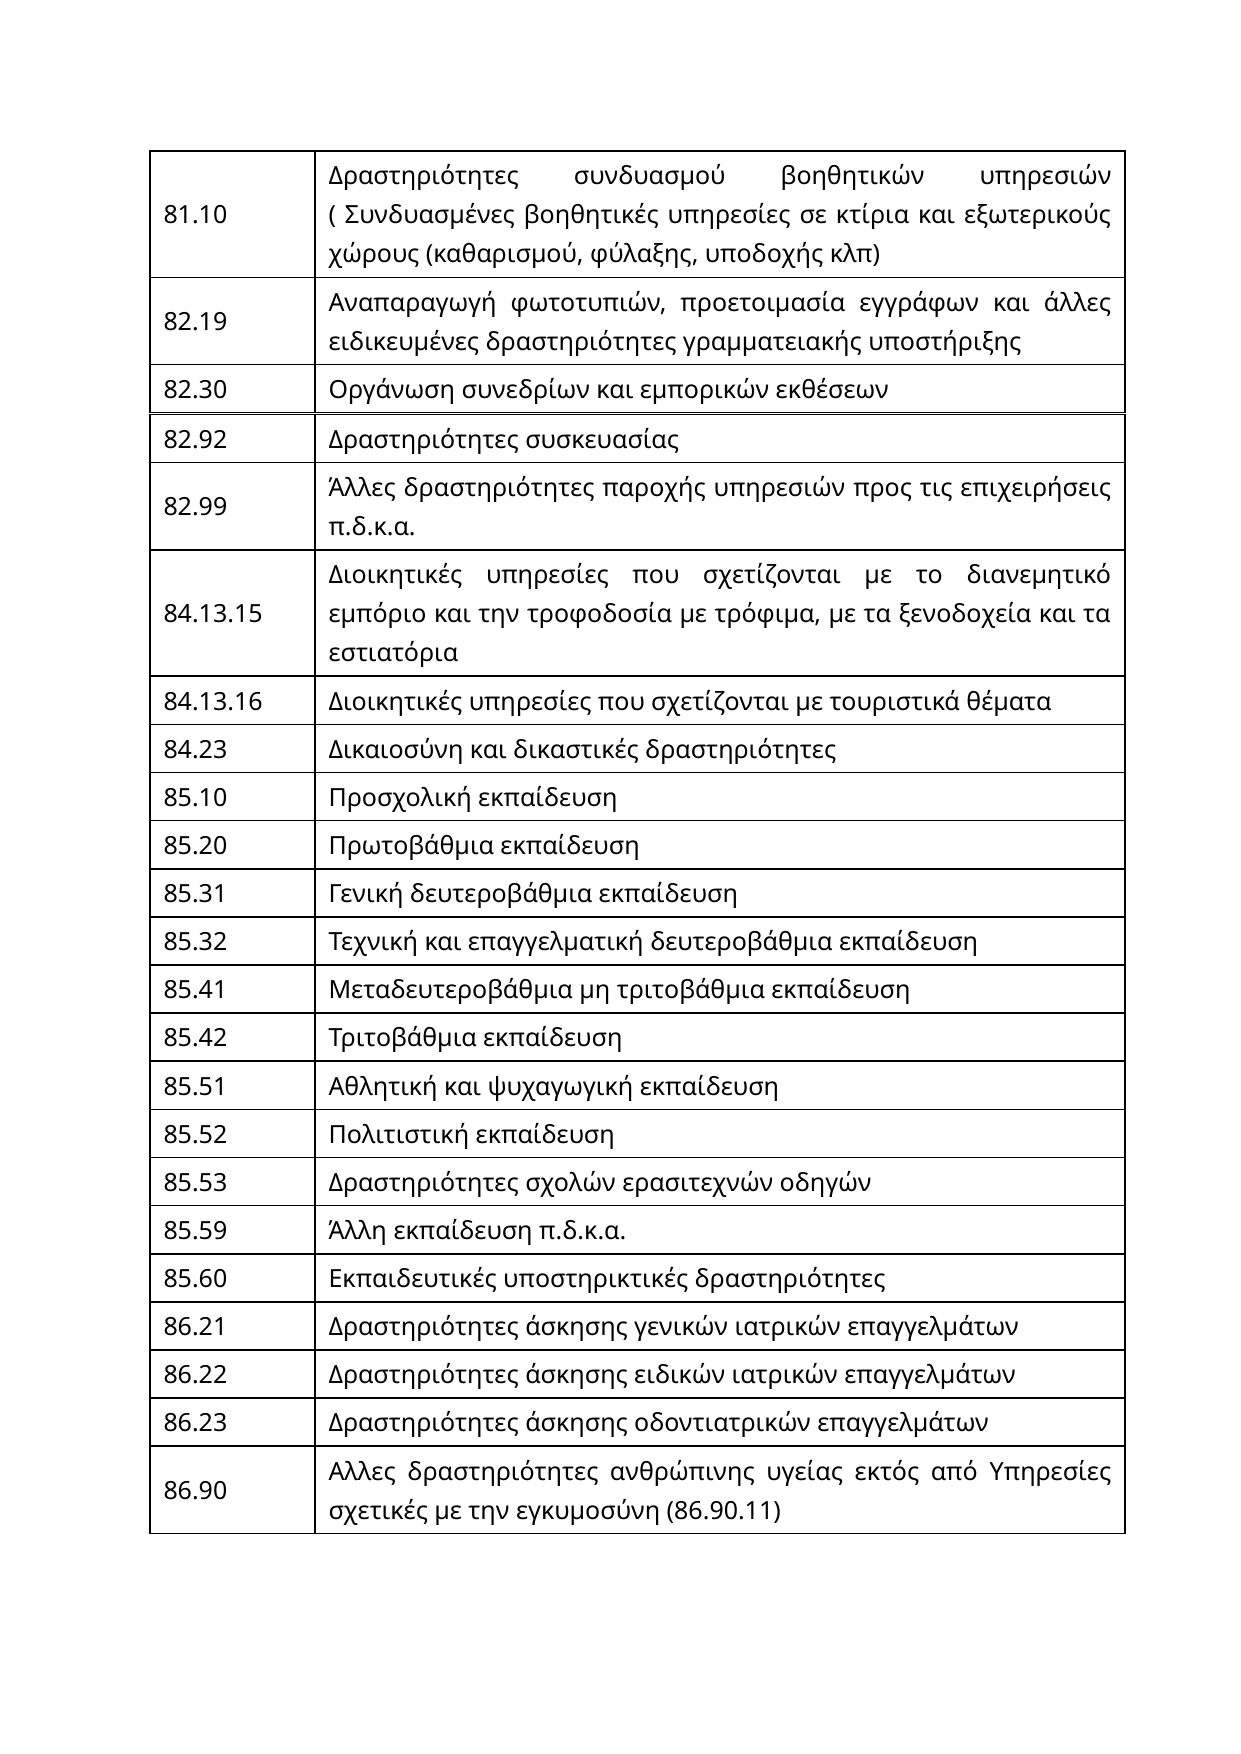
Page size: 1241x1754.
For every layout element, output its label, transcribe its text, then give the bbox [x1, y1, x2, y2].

table_cell Δραστηριότητες άσκησης ειδικών ιατρικών επαγγελμάτων [316, 1351, 1124, 1397]
table_cell Πολιτιστική εκπαίδευση [316, 1110, 1124, 1157]
table_cell Οργάνωση συνεδρίων και εμπορικών εκθέσεων [316, 365, 1124, 412]
table_header Δραστηριότητες συσκευασίας [316, 415, 1124, 462]
table_cell 82.30 [151, 365, 314, 412]
table_cell Διοικητικές υπηρεσίες που σχετίζονται με το διανεμητικό εμπόριο και την τροφοδοσία με τρόφιμα, με τα ξενοδοχεία και τα εστιατόρια [316, 551, 1124, 675]
table_cell 85.32 [151, 918, 314, 964]
table_cell 85.41 [151, 966, 314, 1012]
table_cell 86.22 [151, 1351, 314, 1397]
table_cell Aλλες δραστηριότητες ανθρώπινης υγείας εκτός από Υπηρεσίες σχετικές με την εγκυμοσύνη (86.90.11) [316, 1447, 1124, 1533]
table_cell Άλλη εκπαίδευση π.δ.κ.α. [316, 1206, 1124, 1253]
table_cell 85.51 [151, 1062, 314, 1108]
table_cell 85.31 [151, 870, 314, 916]
table_cell Γενική δευτεροβάθμια εκπαίδευση [316, 870, 1124, 916]
table_cell 82.99 [151, 463, 314, 549]
table_cell Αναπαραγωγή φωτοτυπιών, προετοιμασία εγγράφων και άλλες ειδικευμένες δραστηριότητες γραμματειακής υποστήριξης [316, 278, 1124, 364]
table_cell 84.23 [151, 725, 314, 772]
table_cell Δραστηριότητες συνδυασμού βοηθητικών υπηρεσιών ( Συνδυασμένες βοηθητικές υπηρεσίες σε κτίρια και εξωτερικούς χώρους (καθαρισμού, φύλαξης, υποδοχής κλπ) [316, 152, 1124, 276]
table_cell 86.90 [151, 1447, 314, 1533]
table_cell Δραστηριότητες άσκησης γενικών ιατρικών επαγγελμάτων [316, 1303, 1124, 1349]
table_cell 86.21 [151, 1303, 314, 1349]
table_cell Προσχολική εκπαίδευση [316, 773, 1124, 820]
table_cell Δραστηριότητες άσκησης οδοντιατρικών επαγγελμάτων [316, 1399, 1124, 1445]
table_cell 85.20 [151, 821, 314, 868]
table_cell Δικαιοσύνη και δικαστικές δραστηριότητες [316, 725, 1124, 772]
table_cell 85.52 [151, 1110, 314, 1157]
table_cell 81.10 [151, 152, 314, 276]
table_cell 85.59 [151, 1206, 314, 1253]
table_cell Αθλητική και ψυχαγωγική εκπαίδευση [316, 1062, 1124, 1108]
table_cell Δραστηριότητες σχολών ερασιτεχνών οδηγών [316, 1158, 1124, 1205]
table_cell Τεχνική και επαγγελματική δευτεροβάθμια εκπαίδευση [316, 918, 1124, 964]
table_cell Εκπαιδευτικές υποστηρικτικές δραστηριότητες [316, 1255, 1124, 1301]
table_cell 85.53 [151, 1158, 314, 1205]
table_cell 86.23 [151, 1399, 314, 1445]
table_cell 85.60 [151, 1255, 314, 1301]
table_cell Μεταδευτεροβάθμια μη τριτοβάθμια εκπαίδευση [316, 966, 1124, 1012]
table_cell Άλλες δραστηριότητες παροχής υπηρεσιών προς τις επιχειρήσεις π.δ.κ.α. [316, 463, 1124, 549]
table_cell 84.13.15 [151, 551, 314, 675]
table_cell 85.10 [151, 773, 314, 820]
table_cell 82.19 [151, 278, 314, 364]
table_cell Τριτοβάθμια εκπαίδευση [316, 1014, 1124, 1060]
table_cell Διοικητικές υπηρεσίες που σχετίζονται με τουριστικά θέματα [316, 677, 1124, 723]
table_cell 85.42 [151, 1014, 314, 1060]
table_header 82.92 [151, 415, 314, 462]
table_cell 84.13.16 [151, 677, 314, 723]
table_cell Πρωτοβάθμια εκπαίδευση [316, 821, 1124, 868]
